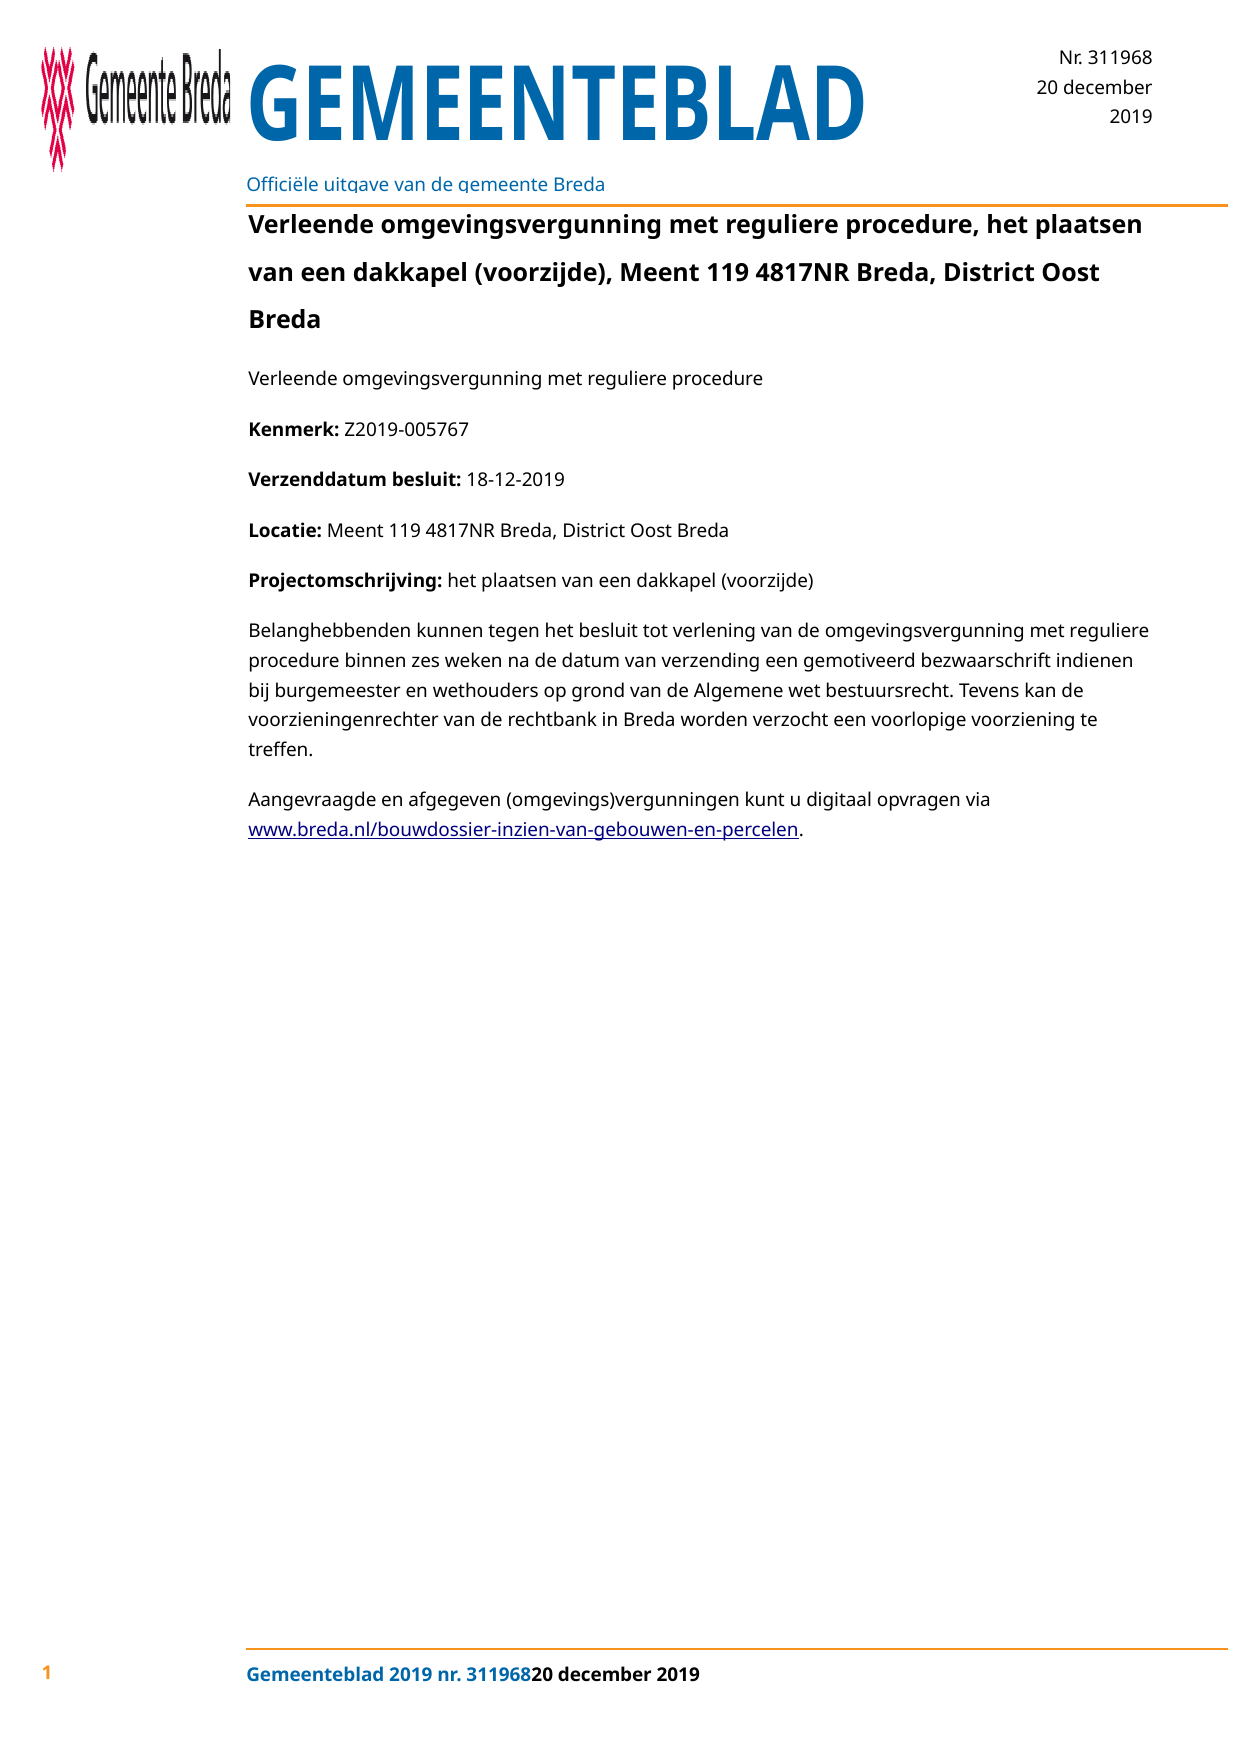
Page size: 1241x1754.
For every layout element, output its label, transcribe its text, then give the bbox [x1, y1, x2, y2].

text Kenmerk: Z2019-005767 [248, 416, 1152, 442]
text Verzenddatum besluit: 18-12-2019 [248, 466, 1152, 492]
text Verleende omgevingsvergunning met reguliere procedure, het plaatsen van een dakkapel (voorzijde), Meent 119 4817NR Breda, District Oost Breda [248, 207, 1152, 336]
text Projectomschrijving: het plaatsen van een dakkapel (voorzijde) [248, 567, 1152, 593]
text Aangevraagde en afgegeven (omgevings)vergunningen kunt u digitaal opvragen via www.breda.nl/bouwdossier-inzien-van-gebouwen-en-percelen. [248, 786, 1152, 842]
text Belanghebbenden kunnen tegen het besluit tot verlening van de omgevingsvergunning met reguliere procedure binnen zes weken na de datum van verzending een gemotiveerd bezwaarschrift indienen bij burgemeester en wethouders op grond van de Algemene wet bestuursrecht. Tevens kan de voorzieningenrechter van de rechtbank in Breda worden verzocht een voorlopige voorziening te treffen. [248, 618, 1152, 762]
picture [41, 47, 231, 172]
text Locatie: Meent 119 4817NR Breda, District Oost Breda [248, 517, 1152, 542]
text Verleende omgevingsvergunning met reguliere procedure [248, 366, 1152, 391]
